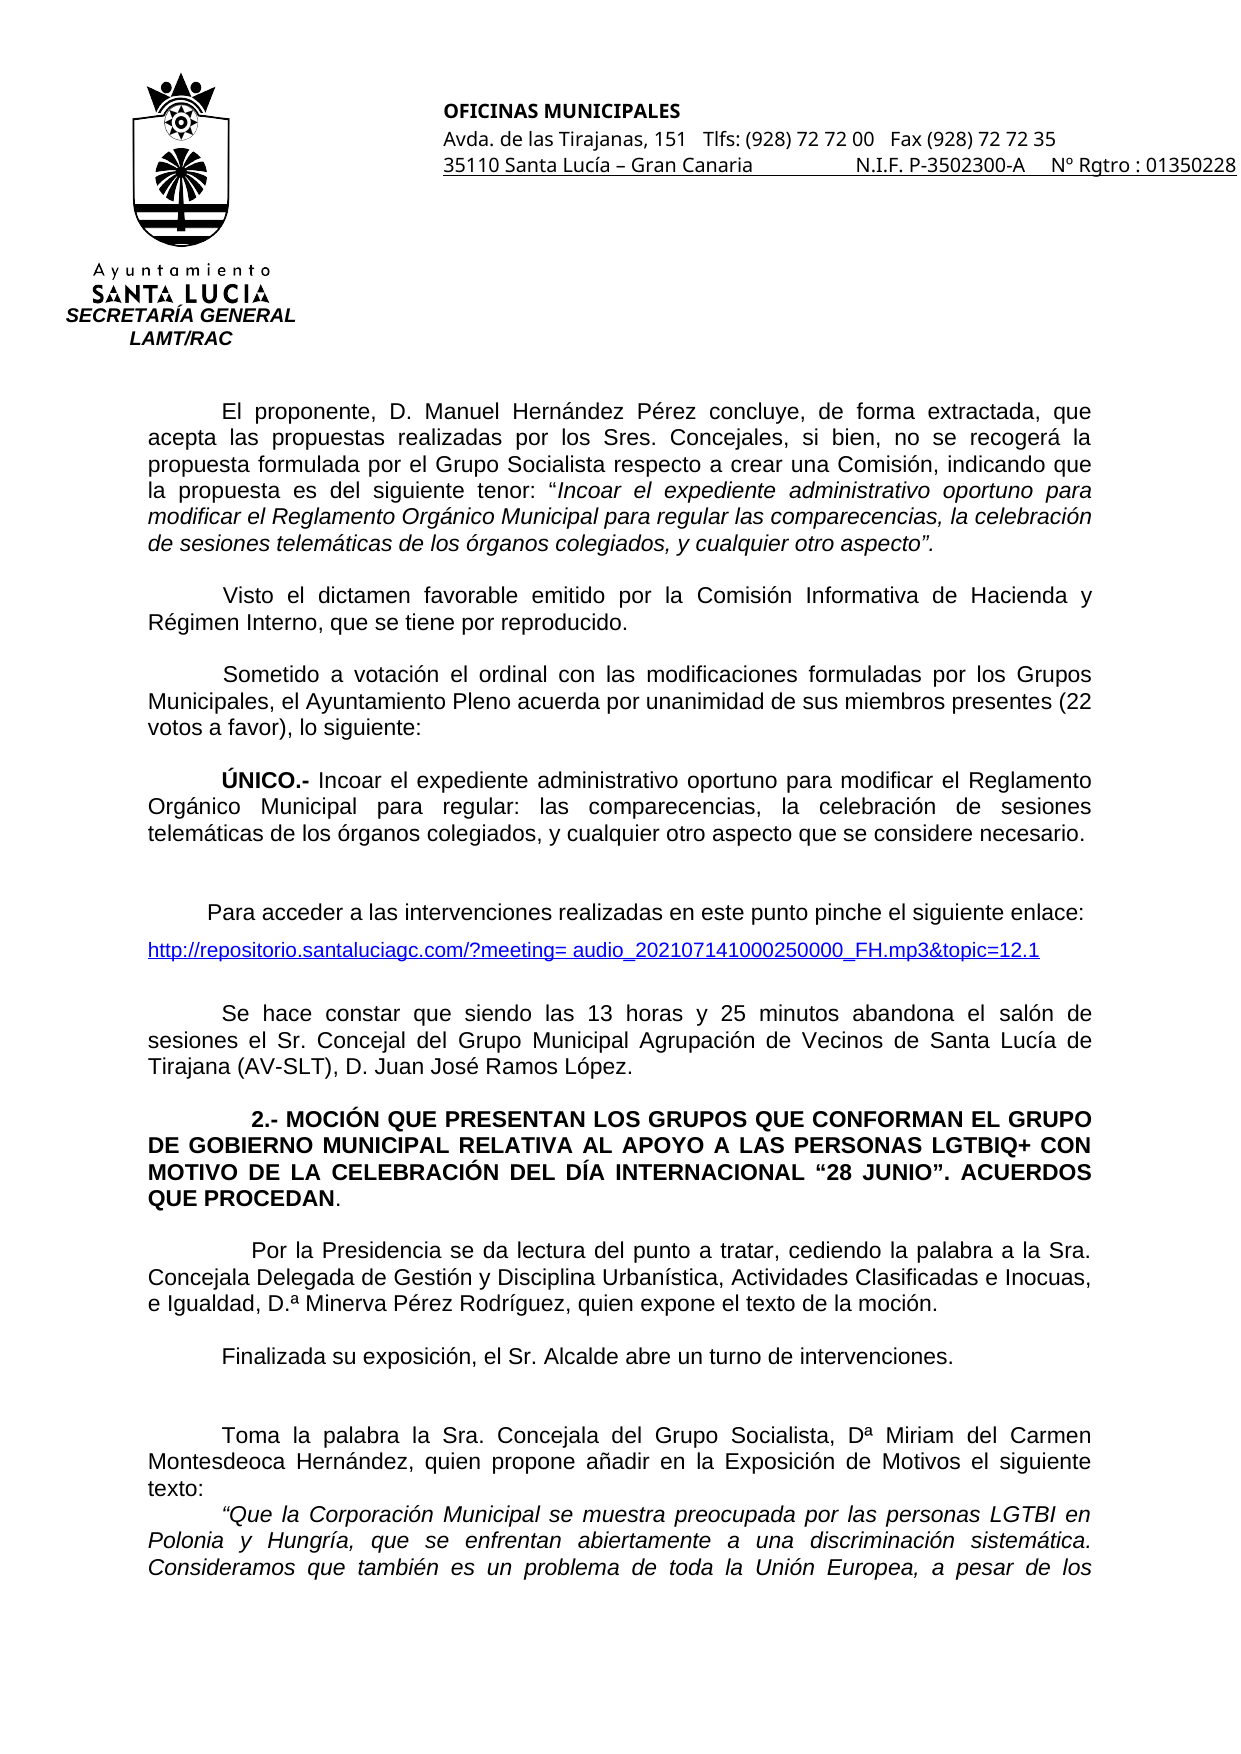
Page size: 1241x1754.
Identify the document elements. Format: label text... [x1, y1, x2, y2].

text ÚNICO.- Incoar el expediente administrativo oportuno para modificar el Reglamento Orgánico Municipal para regular: las comparecencias, la celebración de sesiones telemáticas de los órganos colegiados, y cualquier otro aspecto que se considere necesario. [148, 767, 1092, 846]
text El proponente, D. Manuel Hernández Pérez concluye, de forma extractada, que acepta las propuestas realizadas por los Sres. Concejales, si bien, no se recogerá la propuesta formulada por el Grupo Socialista respecto a crear una Comisión, indicando que la propuesta es del siguiente tenor: “Incoar el expediente administrativo oportuno para modificar el Reglamento Orgánico Municipal para regular las comparecencias, la celebración de sesiones telemáticas de los órganos colegiados, y cualquier otro aspecto”. [148, 398, 1092, 556]
text Toma la palabra la Sra. Concejala del Grupo Socialista, Dª Miriam del Carmen Montesdeoca Hernández, quien propone añadir en la Exposición de Motivos el siguiente texto: [148, 1422, 1092, 1501]
text Por la Presidencia se da lectura del punto a tratar, cediendo la palabra a la Sra. Concejala Delegada de Gestión y Disciplina Urbanística, Actividades Clasificadas e Inocuas, e Igualdad, D.ª Minerva Pérez Rodríguez, quien expone el texto de la moción. [148, 1237, 1092, 1317]
text Finalizada su exposición, el Sr. Alcalde abre un turno de intervenciones. [148, 1343, 1092, 1369]
text “Que la Corporación Municipal se muestra preocupada por las personas LGTBI en Polonia y Hungría, que se enfrentan abiertamente a una discriminación sistemática. Consideramos que también es un problema de toda la Unión Europea, a pesar de los [148, 1501, 1092, 1580]
text Visto el dictamen favorable emitido por la Comisión Informativa de Hacienda y Régimen Interno, que se tiene por reproducido. [148, 582, 1092, 635]
text http://repositorio.santaluciagc.com/?meeting= audio_202107141000250000_FH.mp3&topic=12.1 [148, 937, 1092, 961]
text 2.- MOCIÓN QUE PRESENTAN LOS GRUPOS QUE CONFORMAN EL GRUPO DE GOBIERNO MUNICIPAL RELATIVA AL APOYO A LAS PERSONAS LGTBIQ+ CON MOTIVO DE LA CELEBRACIÓN DEL DÍA INTERNACIONAL “28 JUNIO”. ACUERDOS QUE PROCEDAN. [148, 1106, 1092, 1211]
text Se hace constar que siendo las 13 horas y 25 minutos abandona el salón de sesiones el Sr. Concejal del Grupo Municipal Agrupación de Vecinos de Santa Lucía de Tirajana (AV-SLT), D. Juan José Ramos López. [148, 1000, 1092, 1079]
text Sometido a votación el ordinal con las modificaciones formuladas por los Grupos Municipales, el Ayuntamiento Pleno acuerda por unanimidad de sus miembros presentes (22 votos a favor), lo siguiente: [148, 661, 1092, 741]
text Para acceder a las intervenciones realizadas en este punto pinche el siguiente enlace: [148, 899, 1092, 925]
